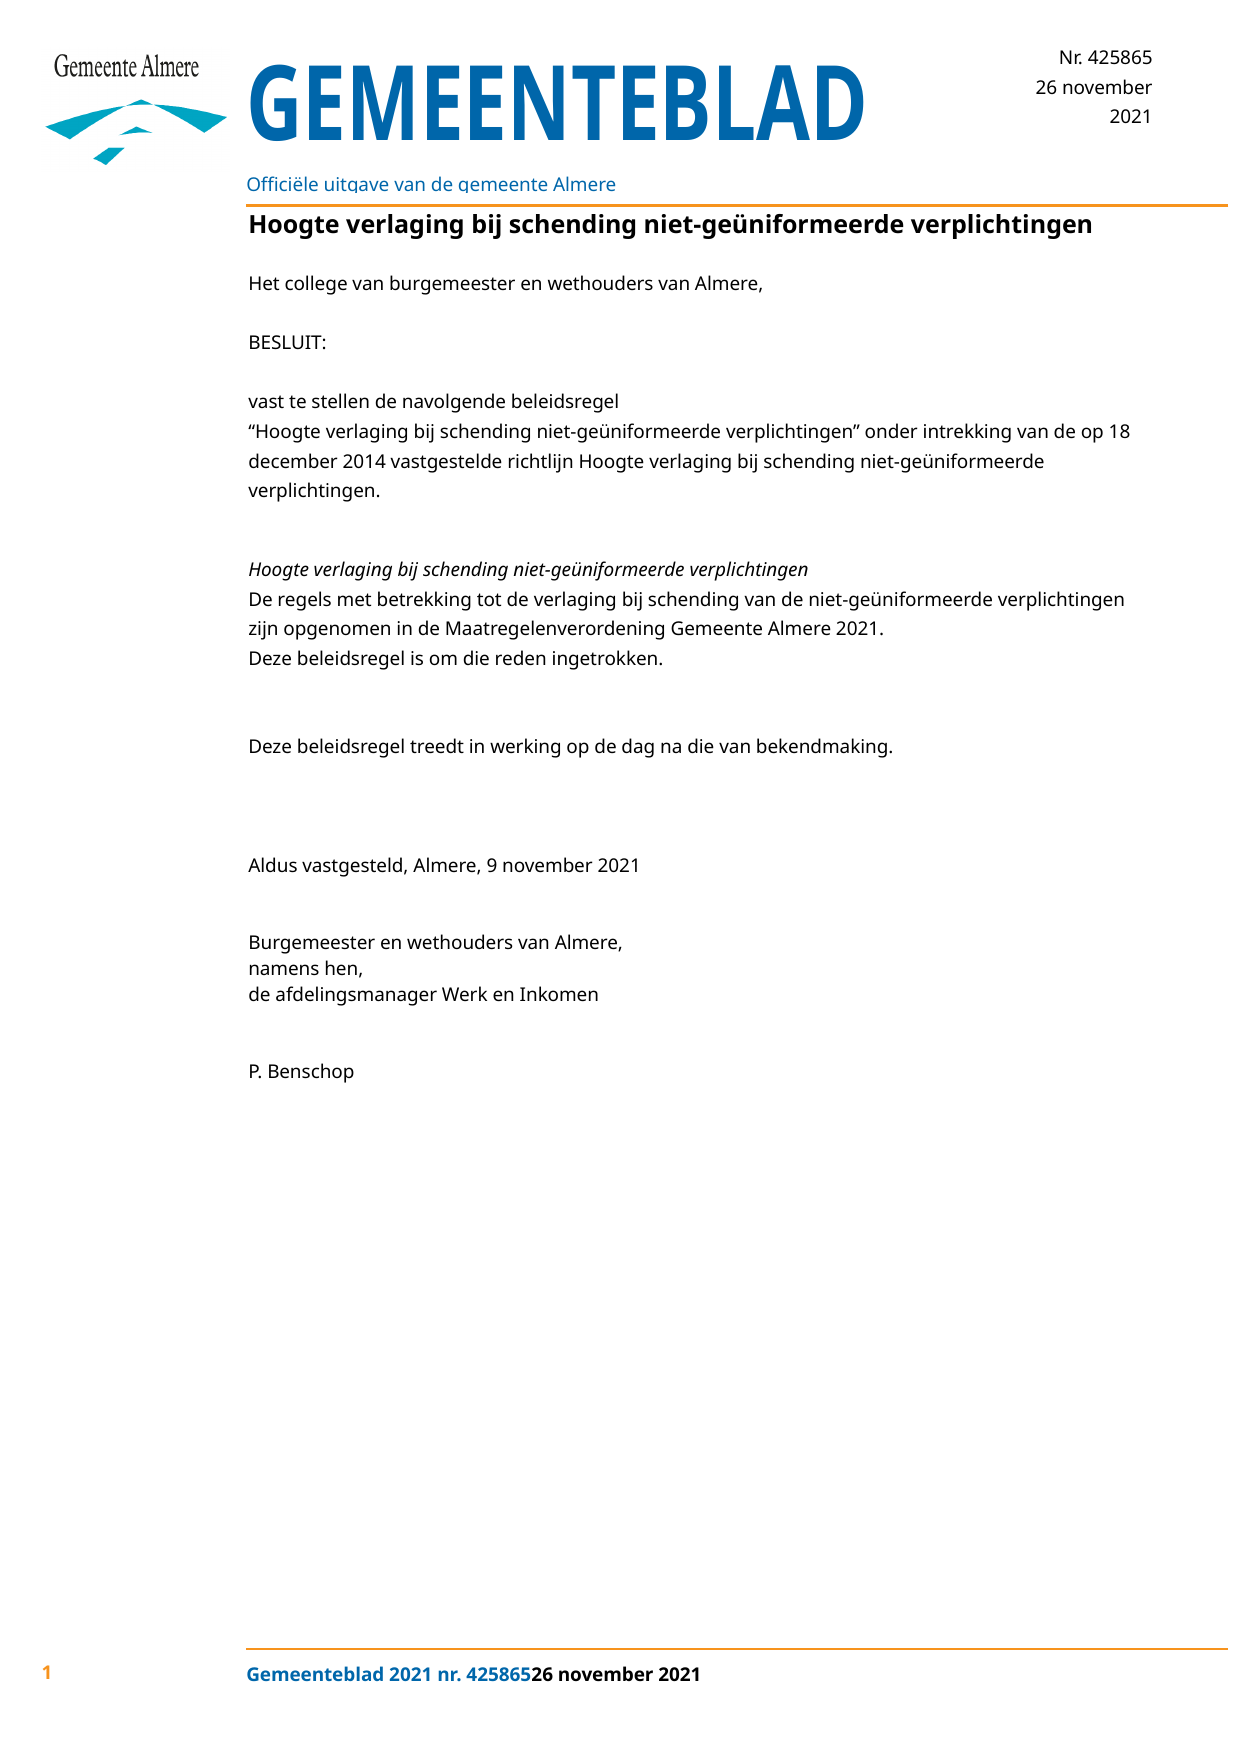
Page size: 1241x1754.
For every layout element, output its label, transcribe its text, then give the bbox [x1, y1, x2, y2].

text Het college van burgemeester en wethouders van Almere, [248, 270, 1152, 296]
text Hoogte verlaging bij schending niet-geüniformeerde verplichtingen [248, 556, 1152, 582]
text BESLUIT: [248, 329, 1152, 355]
text Aldus vastgesteld, Almere, 9 november 2021 [248, 852, 1152, 878]
picture [41, 47, 231, 172]
text Deze beleidsregel is om die reden ingetrokken. [248, 645, 1152, 671]
text “Hoogte verlaging bij schending niet-geüniformeerde verplichtingen” onder intrekking van de op 18 december 2014 vastgestelde richtlijn Hoogte verlaging bij schending niet-geüniformeerde verplichtingen. [248, 418, 1152, 503]
text Deze beleidsregel treedt in werking op de dag na die van bekendmaking. [248, 734, 1152, 759]
text namens hen, [248, 955, 1152, 981]
text vast te stellen de navolgende beleidsregel [248, 389, 1152, 414]
text Hoogte verlaging bij schending niet-geüniformeerde verplichtingen [248, 207, 1152, 241]
text De regels met betrekking tot de verlaging bij schending van de niet-geüniformeerde verplichtingen zijn opgenomen in de Maatregelenverordening Gemeente Almere 2021. [248, 586, 1152, 641]
text Burgemeester en wethouders van Almere, [248, 929, 1152, 955]
text P. Benschop [248, 1058, 1152, 1084]
text de afdelingsmanager Werk en Inkomen [248, 981, 1152, 1006]
